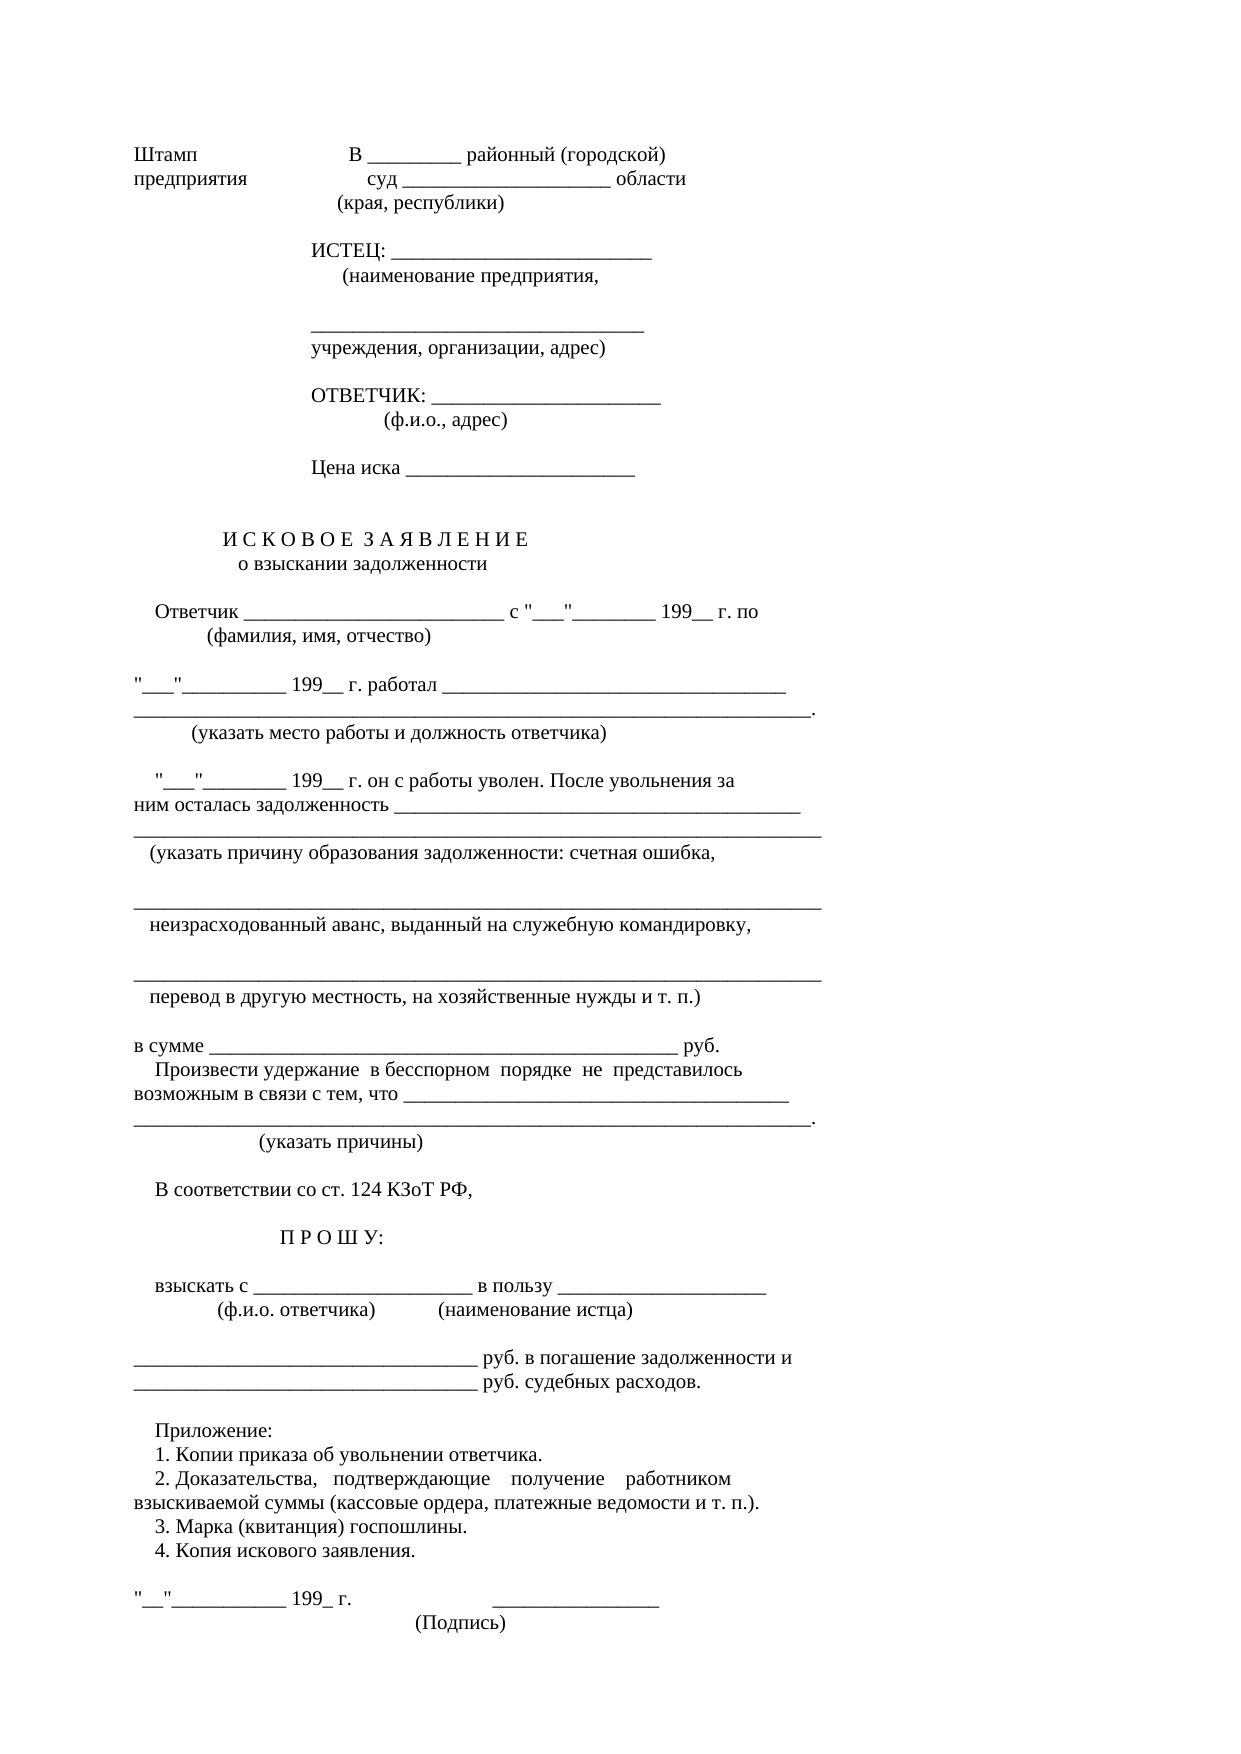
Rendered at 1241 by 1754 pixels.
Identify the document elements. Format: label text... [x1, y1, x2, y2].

text "___"________ 199__ г. он с работы уволен. После увольнения за [118, 768, 1122, 792]
text Штамп В _________ районный (городской) [118, 142, 1122, 166]
text 2. Доказательства, подтверждающие получение работником [118, 1466, 1122, 1490]
text "___"__________ 199__ г. работал _________________________________ [118, 672, 1122, 696]
text Приложение: [118, 1417, 1122, 1442]
text _________________________________________________________________. [118, 1105, 1122, 1129]
text возможным в связи с тем, что _____________________________________ [118, 1081, 1122, 1105]
text (края, республики) [118, 190, 1122, 214]
text (фамилия, имя, отчество) [118, 623, 1122, 647]
text (указать причины) [118, 1129, 1122, 1153]
text Произвести удержание в бесспорном порядке не представилось [118, 1057, 1122, 1081]
text ОТВЕТЧИК: ______________________ [118, 383, 1122, 407]
text перевод в другую местность, на хозяйственные нужды и т. п.) [118, 984, 1122, 1008]
text ним осталась задолженность _______________________________________ [118, 792, 1122, 816]
text _________________________________________________________________. [118, 696, 1122, 720]
text И С К О В О Е З А Я В Л Е Н И Е [118, 527, 1122, 551]
text __________________________________________________________________ [118, 816, 1122, 840]
text учреждения, организации, адрес) [118, 335, 1122, 359]
text Цена иска ______________________ [118, 455, 1122, 479]
text (указать причину образования задолженности: счетная ошибка, [118, 840, 1122, 864]
text 1. Копии приказа об увольнении ответчика. [118, 1442, 1122, 1466]
text _________________________________ руб. в погашение задолженности и [118, 1345, 1122, 1369]
text "__"___________ 199_ г. ________________ [118, 1586, 1122, 1610]
text __________________________________________________________________ [118, 960, 1122, 984]
text ИСТЕЦ: _________________________ [118, 238, 1122, 262]
text __________________________________________________________________ [118, 888, 1122, 912]
text (Подпись) [118, 1610, 1122, 1634]
text в сумме _____________________________________________ руб. [118, 1032, 1122, 1057]
text предприятия суд ____________________ области [118, 166, 1122, 190]
text взыскиваемой суммы (кассовые ордера, платежные ведомости и т. п.). [118, 1490, 1122, 1514]
text В соответствии со ст. 124 КЗоТ РФ, [118, 1177, 1122, 1201]
text ________________________________ [118, 311, 1122, 335]
text о взыскании задолженности [118, 551, 1122, 575]
text (указать место работы и должность ответчика) [118, 720, 1122, 744]
text (ф.и.о. ответчика) (наименование истца) [118, 1297, 1122, 1321]
text (ф.и.о., адрес) [118, 407, 1122, 431]
text 3. Марка (квитанция) госпошлины. [118, 1514, 1122, 1538]
text 4. Копия искового заявления. [118, 1538, 1122, 1562]
text П Р О Ш У: [118, 1225, 1122, 1249]
text взыскать с _____________________ в пользу ____________________ [118, 1273, 1122, 1297]
text (наименование предприятия, [118, 262, 1122, 287]
text Ответчик _________________________ с "___"________ 199__ г. по [118, 599, 1122, 623]
text неизрасходованный аванс, выданный на служебную командировку, [118, 912, 1122, 936]
text _________________________________ руб. судебных расходов. [118, 1369, 1122, 1393]
